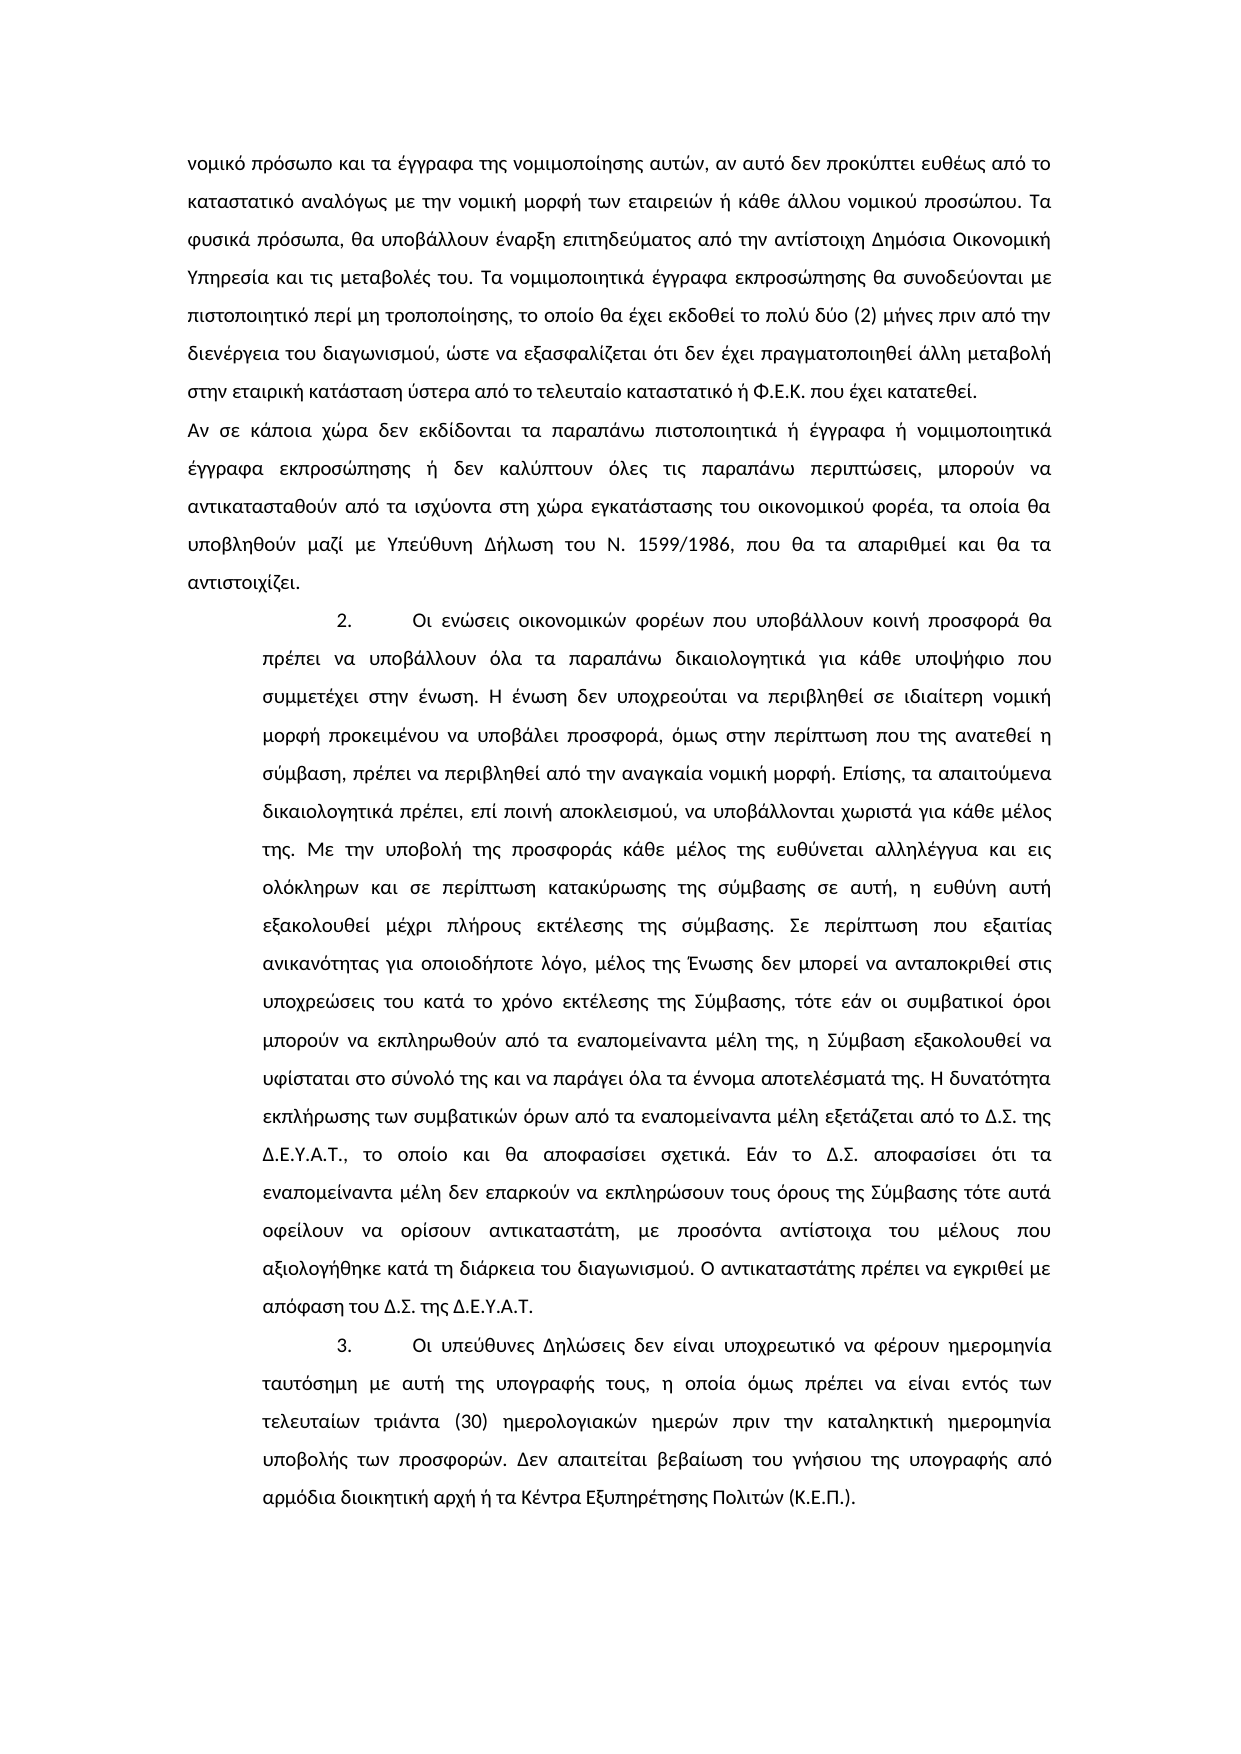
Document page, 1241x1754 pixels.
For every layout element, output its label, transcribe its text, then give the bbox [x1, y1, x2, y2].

list Οι ενώσεις οικονομικών φορέων που υποβάλλουν κοινή προσφορά θα πρέπει να υποβάλλουν όλα τα παραπάνω δικαιολογητικά για κάθε υποψήφιο που συμμετέχει στην ένωση. Η ένωση δεν υποχρεούται να περιβληθεί σε ιδιαίτερη νομική μορφή προκειμένου να υποβάλει προσφορά, όμως στην περίπτωση που της ανατεθεί η σύμβαση, πρέπει να περιβληθεί από την αναγκαία νομική μορφή. Επίσης, τα απαιτούμενα δικαιολογητικά πρέπει, επί ποινή αποκλεισμού, να υποβάλλονται χωριστά για κάθε μέλος της. Με την υποβολή της προσφοράς κάθε μέλος της ευθύνεται αλληλέγγυα και εις ολόκληρων και σε περίπτωση κατακύρωσης της σύμβασης σε αυτή, η ευθύνη αυτή εξακολουθεί μέχρι πλήρους εκτέλεσης της σύμβασης. Σε περίπτωση που εξαιτίας ανικανότητας για οποιοδήποτε λόγο, μέλος της Ένωσης δεν μπορεί να ανταποκριθεί στις υποχρεώσεις του κατά το χρόνο εκτέλεσης της Σύμβασης, τότε εάν οι συμβατικοί όροι μπορούν να εκπληρωθούν από τα εναπομείναντα μέλη της, η Σύμβαση εξακολουθεί να υφίσταται στο σύνολό της και να παράγει όλα τα έννομα αποτελέσματά της. Η δυνατότητα εκπλήρωσης των συμβατικών όρων από τα εναπομείναντα μέλη εξετάζεται από το Δ.Σ. της Δ.Ε.Υ.Α.Τ., το οποίο και θα αποφασίσει σχετικά. Εάν το Δ.Σ. αποφασίσει ότι τα εναπομείναντα μέλη δεν επαρκούν να εκπληρώσουν τους όρους της Σύμβασης τότε αυτά οφείλουν να ορίσουν αντικαταστάτη, με προσόντα αντίστοιχα του μέλους που αξιολογήθηκε κατά τη διάρκεια του διαγωνισμού. Ο αντικαταστάτης πρέπει να εγκριθεί με απόφαση του Δ.Σ. της Δ.Ε.Υ.Α.Τ. [262, 607, 1053, 1319]
text νομικό πρόσωπο και τα έγγραφα της νομιμοποίησης αυτών, αν αυτό δεν προκύπτει ευθέως από το καταστατικό αναλόγως με την νομική μορφή των εταιρειών ή κάθε άλλου νομικού προσώπου. Τα φυσικά πρόσωπα, θα υποβάλλουν έναρξη επιτηδεύματος από την αντίστοιχη Δημόσια Οικονομική Υπηρεσία και τις μεταβολές του. Τα νομιμοποιητικά έγγραφα εκπροσώπησης θα συνοδεύονται με πιστοποιητικό περί μη τροποποίησης, το οποίο θα έχει εκδοθεί το πολύ δύο (2) μήνες πριν από την διενέργεια του διαγωνισμού, ώστε να εξασφαλίζεται ότι δεν έχει πραγματοποιηθεί άλλη μεταβολή στην εταιρική κατάσταση ύστερα από το τελευταίο καταστατικό ή Φ.Ε.Κ. που έχει κατατεθεί. [187, 150, 1053, 404]
text Αν σε κάποια χώρα δεν εκδίδονται τα παραπάνω πιστοποιητικά ή έγγραφα ή νομιμοποιητικά έγγραφα εκπροσώπησης ή δεν καλύπτουν όλες τις παραπάνω περιπτώσεις, μπορούν να αντικατασταθούν από τα ισχύοντα στη χώρα εγκατάστασης του οικονομικού φορέα, τα οποία θα υποβληθούν μαζί με Υπεύθυνη Δήλωση του Ν. 1599/1986, που θα τα απαριθμεί και θα τα αντιστοιχίζει. [187, 417, 1053, 595]
list Οι υπεύθυνες Δηλώσεις δεν είναι υποχρεωτικό να φέρουν ημερομηνία ταυτόσημη με αυτή της υπογραφής τους, η οποία όμως πρέπει να είναι εντός των τελευταίων τριάντα (30) ημερολογιακών ημερών πριν την καταληκτική ημερομηνία υποβολής των προσφορών. Δεν απαιτείται βεβαίωση του γνήσιου της υπογραφής από αρμόδια διοικητική αρχή ή τα Κέντρα Εξυπηρέτησης Πολιτών (Κ.Ε.Π.). [262, 1332, 1053, 1510]
